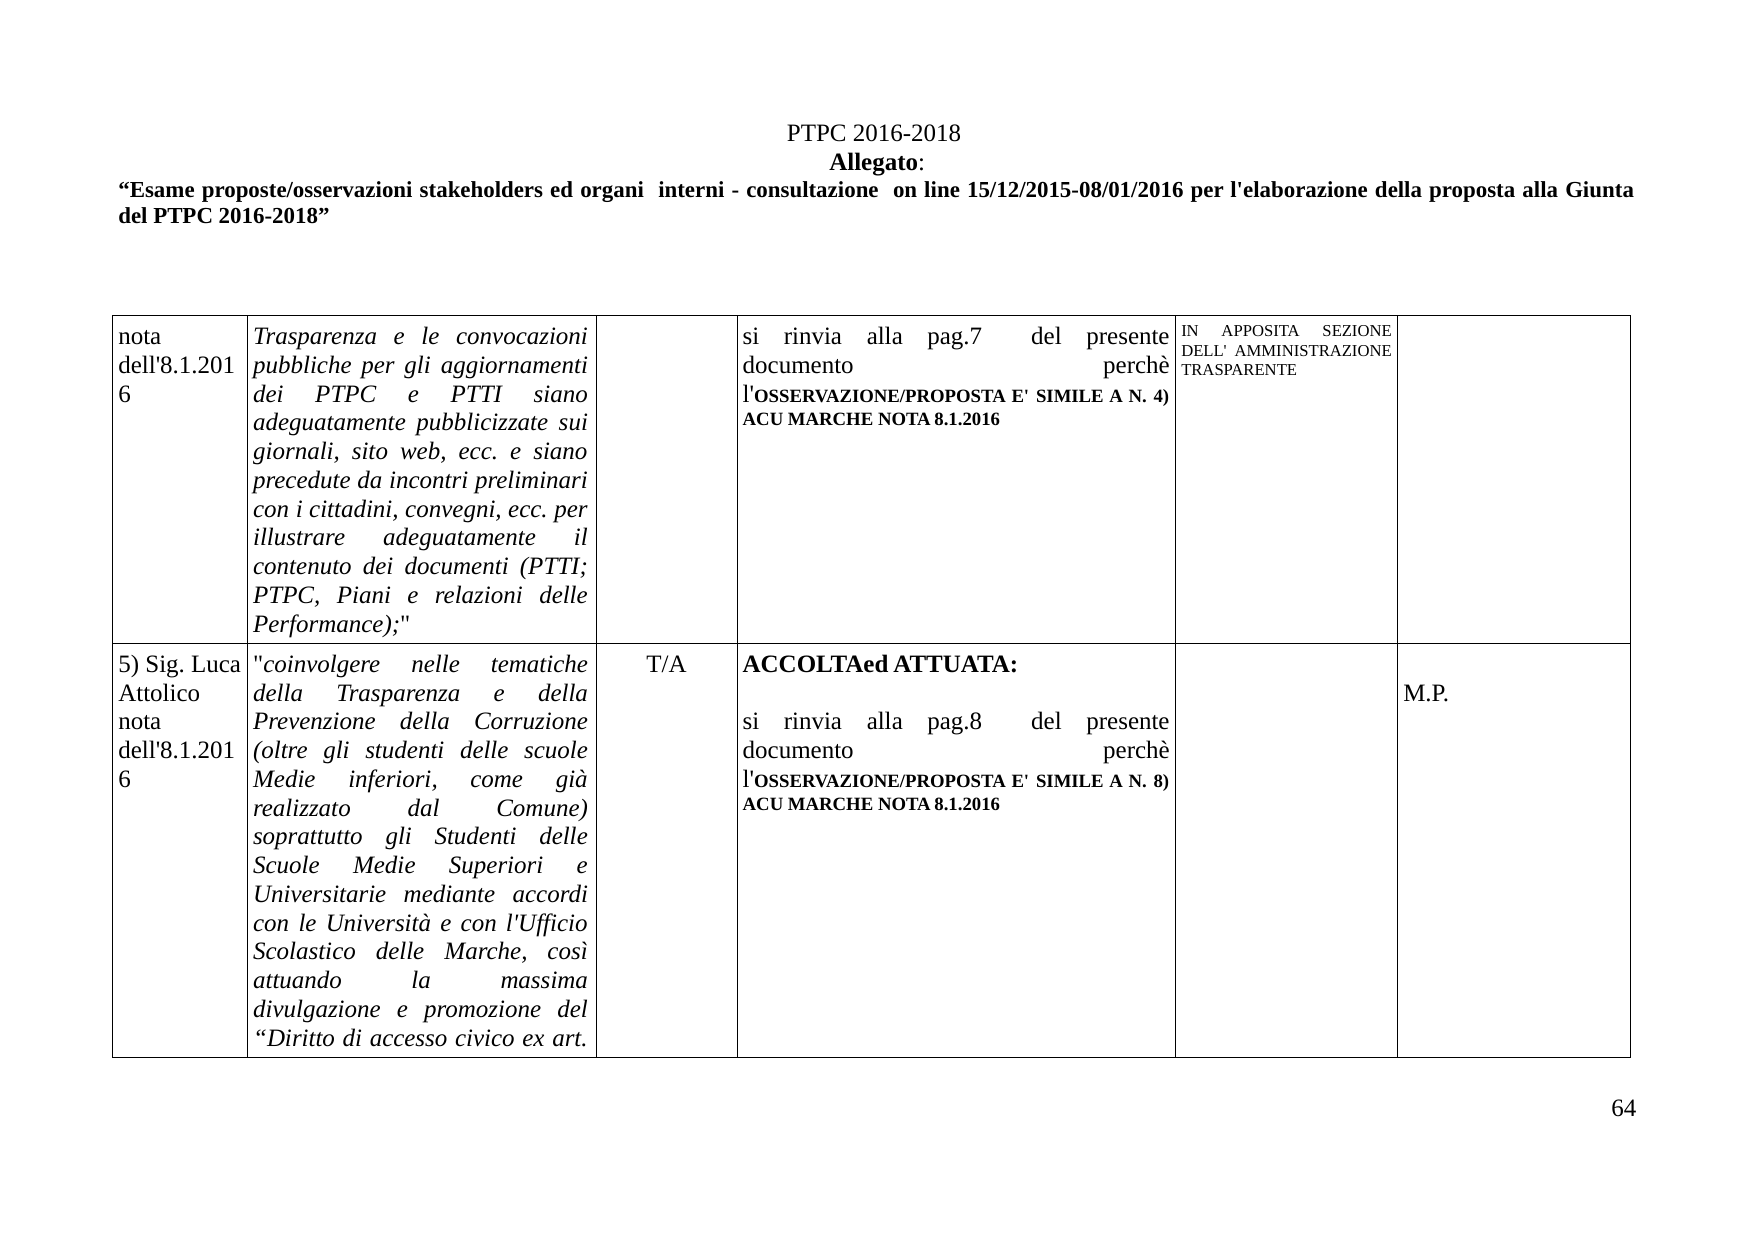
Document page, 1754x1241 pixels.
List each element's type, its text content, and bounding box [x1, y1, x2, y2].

table_cell 5) Sig. Luca Attolico nota dell'8.1.2016 [113, 644, 247, 1057]
table_cell nota dell'8.1.2016 [113, 316, 247, 643]
table_cell M.P. [1398, 644, 1630, 1057]
table_cell ACCOLTAed ATTUATA: si rinvia alla pag.8 del presente documento perchè l'OSSERVAZIONE/PROPOSTA E' SIMILE A N. 8) ACU MARCHE NOTA 8.1.2016 [738, 644, 1175, 1057]
table_cell "coinvolgere nelle tematiche della Trasparenza e della Prevenzione della Corruzione (oltre gli studenti delle scuole Medie inferiori, come già realizzato dal Comune) soprattutto gli Studenti delle Scuole Medie Superiori e Universitarie mediante accordi con le Università e con l'Ufficio Scolastico delle Marche, così attuando la massima divulgazione e promozione del “Diritto di accesso civico ex art. [248, 644, 596, 1057]
table_cell si rinvia alla pag.7 del presente documento perchè l'OSSERVAZIONE/PROPOSTA E' SIMILE A N. 4) ACU MARCHE NOTA 8.1.2016 [738, 316, 1175, 643]
table_cell T/A [597, 644, 737, 1057]
table_cell [1176, 644, 1397, 1057]
table_cell [1398, 316, 1630, 643]
table_cell [597, 316, 737, 643]
table_cell Trasparenza e le convocazioni pubbliche per gli aggiornamenti dei PTPC e PTTI siano adeguatamente pubblicizzate sui giornali, sito web, ecc. e siano precedute da incontri preliminari con i cittadini, convegni, ecc. per illustrare adeguatamente il contenuto dei documenti (PTTI; PTPC, Piani e relazioni delle Performance);" [248, 316, 596, 643]
table_cell IN APPOSITA SEZIONE DELL' AMMINISTRAZIONE TRASPARENTE [1176, 316, 1397, 643]
